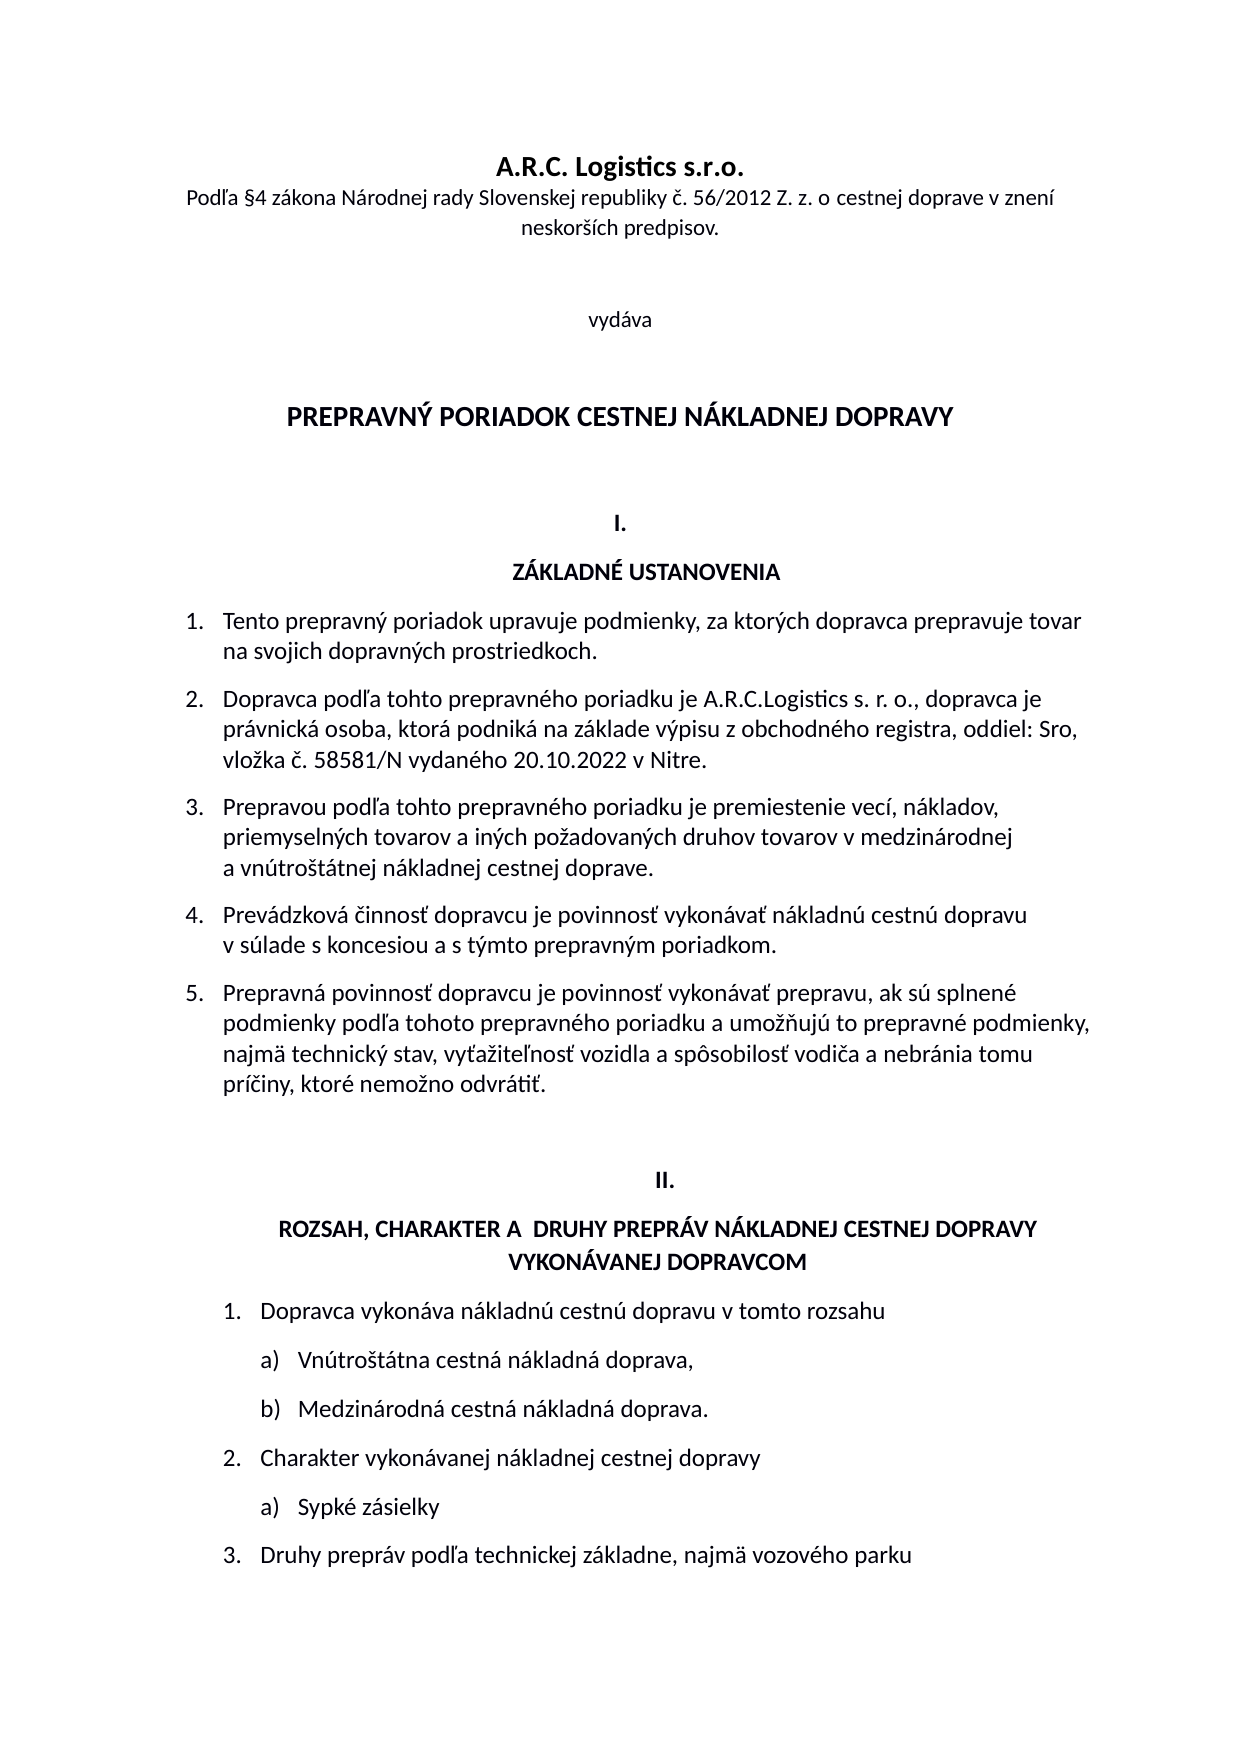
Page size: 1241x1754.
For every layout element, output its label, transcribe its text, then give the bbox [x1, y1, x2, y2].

list Sypké zásielky [260, 1491, 1093, 1521]
list Prevádzková činnosť dopravcu je povinnosť vykonávať nákladnú cestnú dopravu v súlade s koncesiou a s týmto prepravným poriadkom. [185, 899, 1093, 960]
list Prepravná povinnosť dopravcu je povinnosť vykonávať prepravu, ak sú splnené podmienky podľa tohoto prepravného poriadku a umožňujú to prepravné podmienky, najmä technický stav, vyťažiteľnosť vozidla a spôsobilosť vodiča a nebránia tomu príčiny, ktoré nemožno odvrátiť. [185, 977, 1093, 1099]
text vydáva [148, 306, 1093, 334]
list Vnútroštátna cestná nákladná doprava, [260, 1344, 1093, 1374]
text PREPRAVNÝ PORIADOK CESTNEJ NÁKLADNEJ DOPRAVY [148, 398, 1093, 434]
list Tento prepravný poriadok upravuje podmienky, za ktorých dopravca prepravuje tovar na svojich dopravných prostriedkoch. [185, 605, 1093, 666]
text ZÁKLADNÉ USTANOVENIA [200, 556, 1093, 587]
text Podľa §4 zákona Národnej rady Slovenskej republiky č. 56/2012 Z. z. o cestnej doprave v znení neskorších predpisov. [148, 183, 1093, 241]
list Dopravca podľa tohto prepravného poriadku je A.R.C.Logistics s. r. o., dopravca je právnická osoba, ktorá podniká na základe výpisu z obchodného registra, oddiel: Sro, vložka č. 58581/N vydaného 20.10.2022 v Nitre. [185, 683, 1093, 774]
text ROZSAH, CHARAKTER A DRUHY PREPRÁV NÁKLADNEJ CESTNEJ DOPRAVY VYKONÁVANEJ DOPRAVCOM [223, 1213, 1093, 1276]
text I. [148, 507, 1093, 538]
list Prepravou podľa tohto prepravného poriadku je premiestenie vecí, nákladov, priemyselných tovarov a iných požadovaných druhov tovarov v medzinárodnej a vnútroštátnej nákladnej cestnej doprave. [185, 791, 1093, 882]
list Charakter vykonávanej nákladnej cestnej dopravy [223, 1442, 1093, 1472]
text A.R.C. Logistics s.r.o. [148, 148, 1093, 183]
text II. [237, 1164, 1093, 1195]
list Druhy prepráv podľa technickej základne, najmä vozového parku [223, 1539, 1093, 1570]
list Dopravca vykonáva nákladnú cestnú dopravu v tomto rozsahu [223, 1295, 1093, 1325]
list Medzinárodná cestná nákladná doprava. [260, 1393, 1093, 1423]
